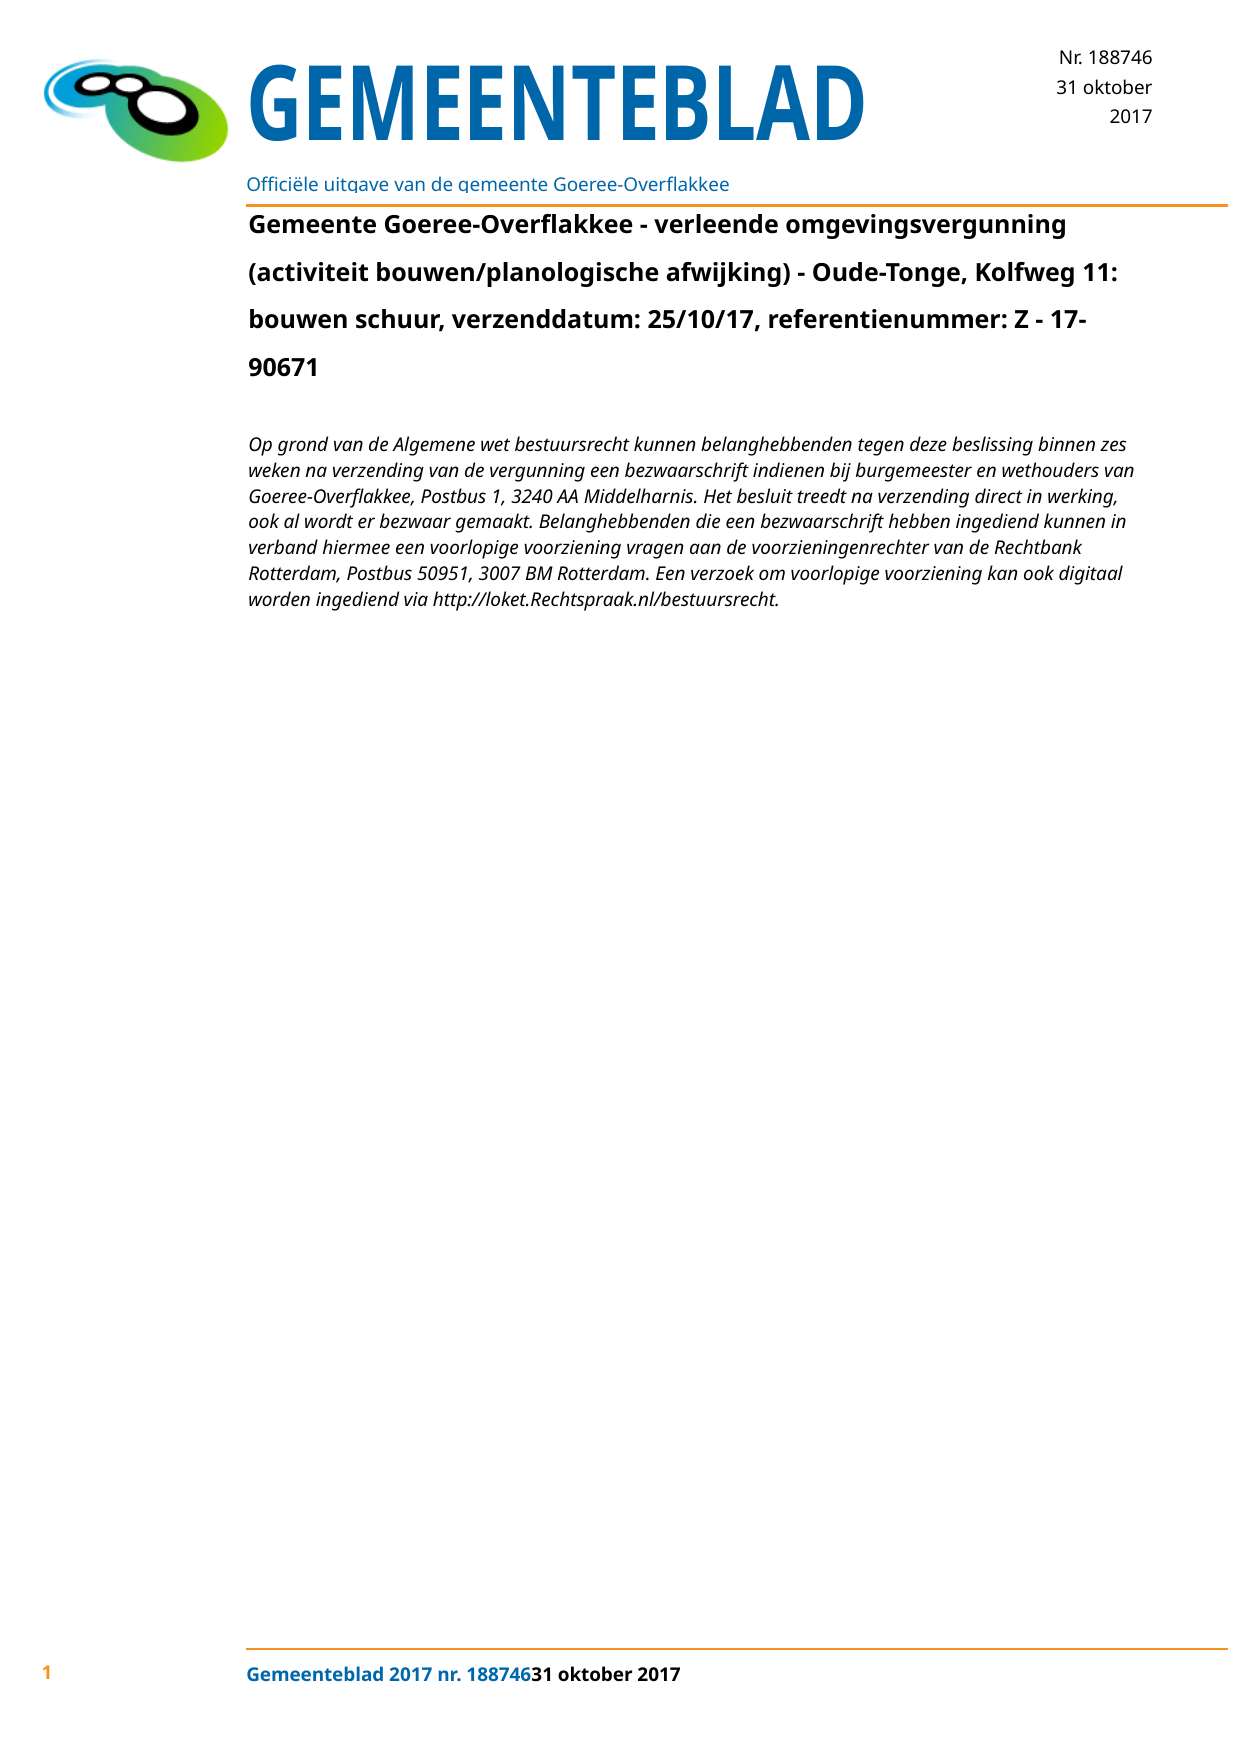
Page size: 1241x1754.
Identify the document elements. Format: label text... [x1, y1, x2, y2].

text Gemeente Goeree-Overflakkee - verleende omgevingsvergunning (activiteit bouwen/planologische afwijking) - Oude-Tonge, Kolfweg 11: bouwen schuur, verzenddatum: 25/10/17, referentienummer: Z - 17-90671 [248, 207, 1152, 384]
text Op grond van de Algemene wet bestuursrecht kunnen belanghebbenden tegen deze beslissing binnen zes weken na verzending van de vergunning een bezwaarschrift indienen bij burgemeester en wethouders van Goeree-Overflakkee, Postbus 1, 3240 AA Middelharnis. Het besluit treedt na verzending direct in werking, ook al wordt er bezwaar gemaakt. Belanghebbenden die een bezwaarschrift hebben ingediend kunnen in verband hiermee een voorlopige voorziening vragen aan de voorzieningenrechter van de Rechtbank Rotterdam, Postbus 50951, 3007 BM Rotterdam. Een verzoek om voorlopige voorziening kan ook digitaal worden ingediend via http://loket.Rechtspraak.nl/bestuursrecht. [248, 431, 1152, 611]
picture [41, 47, 231, 172]
